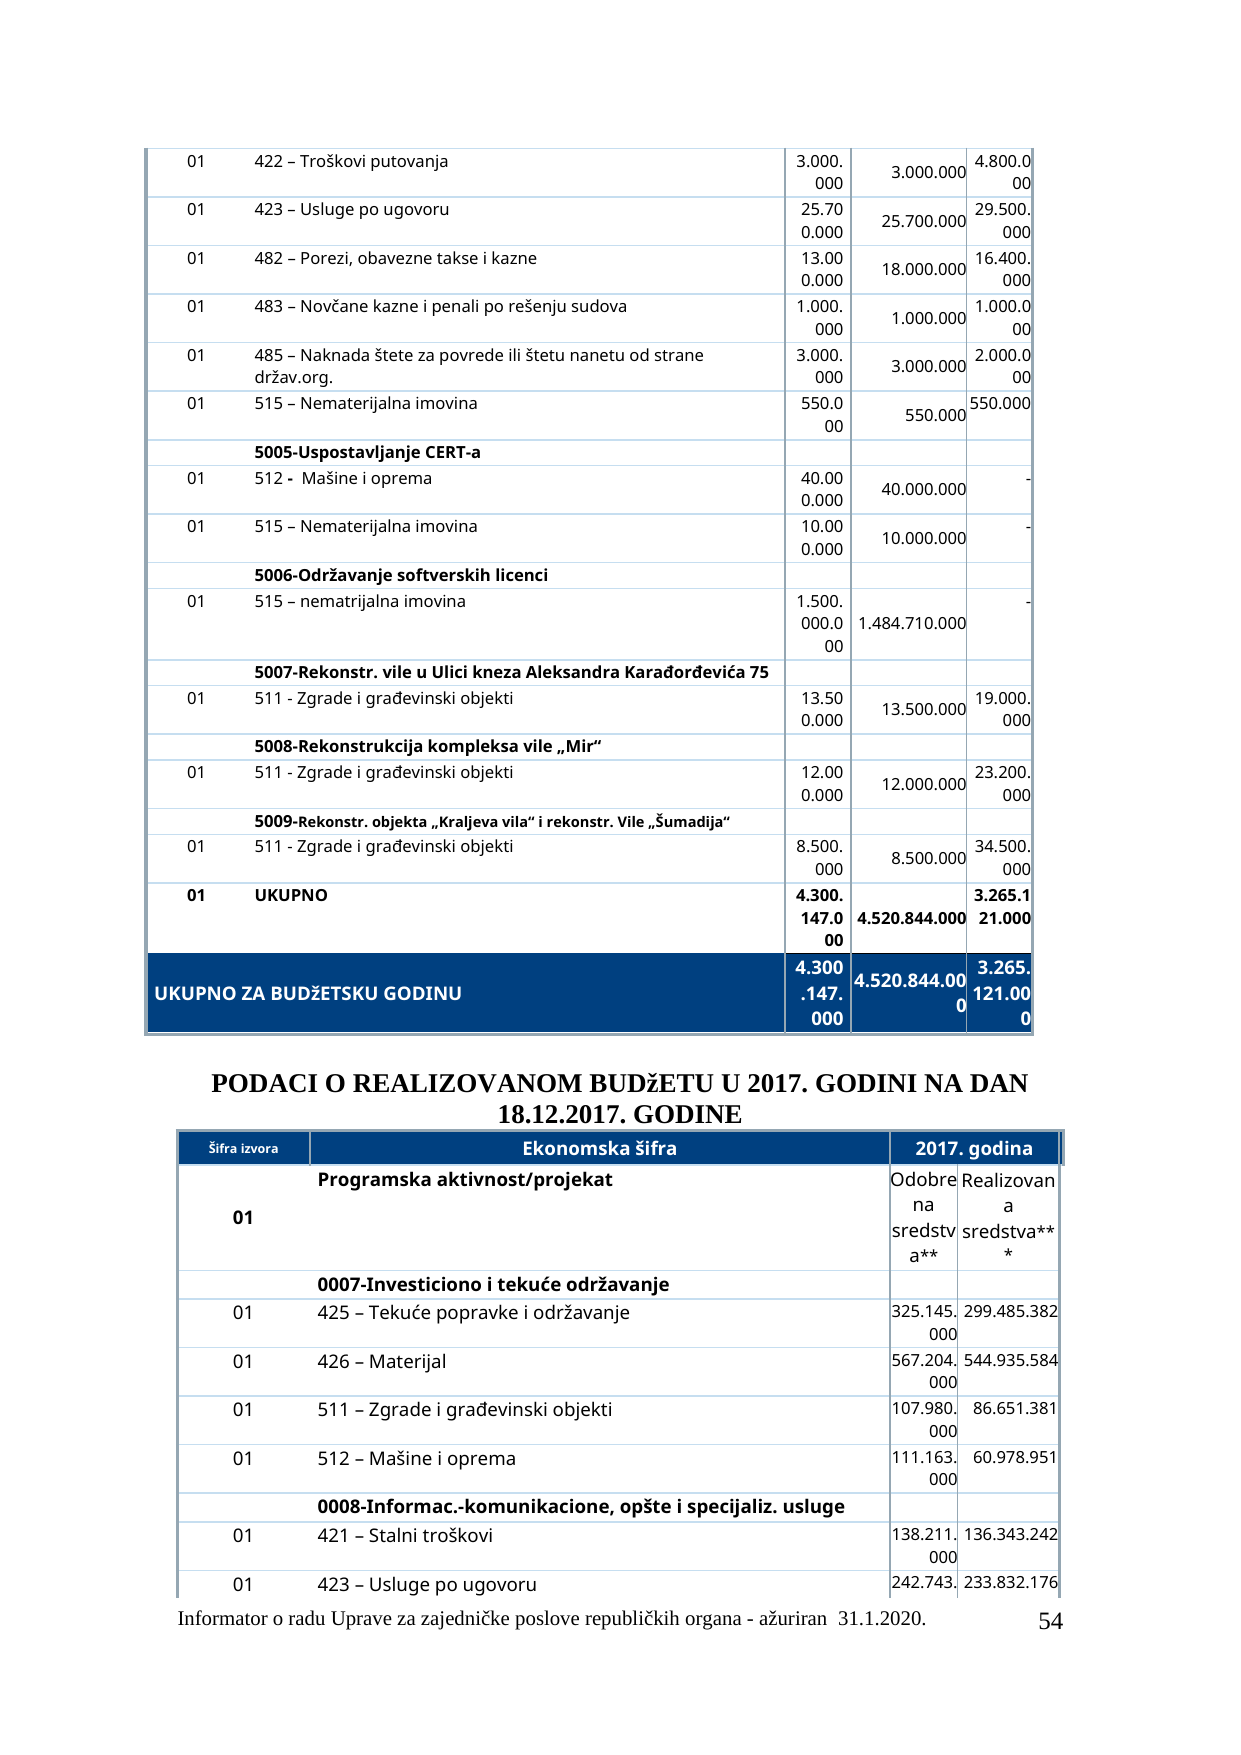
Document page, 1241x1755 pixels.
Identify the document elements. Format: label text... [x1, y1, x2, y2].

table_cell [148, 809, 247, 833]
table_cell 4.520.844.000 [852, 884, 966, 953]
table_cell [852, 735, 966, 759]
table_cell [786, 563, 850, 588]
table_cell Odobrena sredstva** [891, 1166, 957, 1269]
table_cell 242.743. [891, 1571, 957, 1598]
table_cell [148, 563, 247, 588]
table_header Ekonomska šifra [311, 1132, 889, 1164]
table_cell 1.500.000.000 [786, 589, 850, 659]
table_cell 5008-Rekonstrukcija kompleksa vile „Mir“ [247, 735, 784, 759]
table_cell 40.000.000 [786, 466, 850, 513]
table_cell 01 [148, 589, 247, 659]
table_cell 01 [179, 1571, 310, 1598]
table_cell 4.800.000 [967, 149, 1031, 196]
table_cell 138.211.000 [891, 1523, 957, 1569]
table_cell 25.700.000 [786, 198, 850, 245]
table_cell 01 [148, 835, 247, 882]
table_cell 29.500.000 [967, 198, 1031, 245]
table_cell 425 – Tekuće popravke i održavanje [310, 1300, 889, 1347]
table_cell 01 [179, 1348, 310, 1395]
table_cell [148, 441, 247, 465]
table_cell 550.000 [852, 392, 966, 439]
table_cell 4.520.844.000 [852, 954, 966, 1032]
table_cell 60.978.951 [958, 1445, 1058, 1492]
table_cell 512 – Mašine i oprema [310, 1445, 889, 1492]
table_cell 1.000.000 [786, 295, 850, 342]
table_cell 511 - Zgrade i građevinski objekti [247, 686, 784, 733]
table_cell [852, 661, 966, 685]
table_cell 515 – nematrijalna imovina [247, 589, 784, 659]
table_cell 01 [179, 1523, 310, 1569]
table_cell 1.000.000 [967, 295, 1031, 342]
table_cell [967, 661, 1031, 685]
table_cell 512 - Mašine i oprema [247, 466, 784, 513]
table_cell UKUPNO ZA BUDžETSKU GODINU [148, 953, 784, 1032]
table_cell 86.651.381 [958, 1397, 1058, 1444]
table_header Šifra izvora [179, 1132, 309, 1164]
table_cell [148, 661, 247, 685]
table_cell 0008-Informac.-komunikacione, opšte i specijaliz. usluge [310, 1494, 889, 1521]
table_cell 0007-Investiciono i tekuće održavanje [310, 1271, 889, 1298]
table_cell [967, 441, 1031, 465]
table_cell 515 – Nematerijalna imovina [247, 515, 784, 562]
table_cell 4.300.147.000 [786, 884, 850, 953]
table_cell 34.500.000 [967, 835, 1031, 882]
table_cell 299.485.382 [958, 1300, 1058, 1347]
table_cell 01 [148, 343, 247, 390]
table_cell 3.265.121.000 [967, 884, 1031, 953]
table_cell 01 [179, 1166, 310, 1269]
table_cell 3.000.000 [852, 343, 966, 390]
table_cell 10.000.000 [852, 515, 966, 562]
table_cell 1.000.000 [852, 295, 966, 342]
table_cell 01 [148, 515, 247, 562]
table_cell 567.204.000 [891, 1348, 957, 1395]
table_cell 01 [148, 246, 247, 293]
table_cell [786, 735, 850, 759]
table_cell 23.200.000 [967, 761, 1031, 808]
table_cell 01 [179, 1397, 310, 1444]
table_cell 423 – Usluge po ugovoru [310, 1571, 889, 1598]
table_cell 12.000.000 [786, 761, 850, 808]
table_cell 5009-Rekonstr. objekta „Kralјeva vila“ i rekonstr. Vile „Šumadija“ [247, 809, 784, 833]
table_cell 16.400.000 [967, 246, 1031, 293]
table_cell - [967, 589, 1031, 659]
table_cell 8.500.000 [786, 835, 850, 882]
table_cell 423 – Usluge po ugovoru [247, 198, 784, 245]
table_cell 13.500.000 [852, 686, 966, 733]
table_cell 01 [148, 392, 247, 439]
table_cell 01 [148, 198, 247, 245]
table_cell 550.000 [786, 392, 850, 439]
table_cell 01 [148, 149, 247, 196]
table_cell [786, 809, 850, 833]
table_cell 2.000.000 [967, 343, 1031, 390]
table_cell 426 – Materijal [310, 1348, 889, 1395]
table_cell 01 [148, 884, 247, 953]
table_cell [967, 563, 1031, 588]
table_cell 136.343.242 [958, 1523, 1058, 1569]
table_cell 511 – Zgrade i građevinski objekti [310, 1397, 889, 1444]
table_cell 13.000.000 [786, 246, 850, 293]
table_cell [179, 1494, 310, 1521]
table_cell 01 [148, 466, 247, 513]
table_cell 25.700.000 [852, 198, 966, 245]
table_cell [852, 441, 966, 465]
table_cell [786, 441, 850, 465]
table_cell 107.980.000 [891, 1397, 957, 1444]
table_cell [958, 1271, 1058, 1298]
table_cell 511 - Zgrade i građevinski objekti [247, 835, 784, 882]
table_cell 111.163.000 [891, 1445, 957, 1492]
table_cell [179, 1271, 310, 1298]
table_cell UKUPNO [247, 884, 784, 953]
table_cell [786, 661, 850, 685]
table_cell 3.000.000 [786, 149, 850, 196]
table_cell 4.300.147.000 [786, 954, 850, 1032]
table_cell 3.265.121.000 [967, 954, 1031, 1032]
table_cell 422 – Troškovi putovanja [247, 149, 784, 196]
table_cell 511 - Zgrade i građevinski objekti [247, 761, 784, 808]
table_cell 01 [148, 686, 247, 733]
table_cell 01 [179, 1445, 310, 1492]
table_cell 3.000.000 [786, 343, 850, 390]
table_cell 10.000.000 [786, 515, 850, 562]
table_cell 233.832.176 [958, 1571, 1058, 1598]
table_cell 01 [179, 1300, 310, 1347]
table_cell 544.935.584 [958, 1348, 1058, 1395]
table_cell - [967, 515, 1031, 562]
table_cell 325.145.000 [891, 1300, 957, 1347]
table_cell 40.000.000 [852, 466, 966, 513]
table_cell 12.000.000 [852, 761, 966, 808]
table_cell [967, 809, 1031, 833]
table_cell [852, 809, 966, 833]
table_cell - [967, 466, 1031, 513]
table_cell 485 – Naknada štete za povrede ili štetu nanetu od strane držav.org. [247, 343, 784, 390]
table_cell Realizovana sredstva*** [958, 1166, 1058, 1269]
table_cell [967, 735, 1031, 759]
table_cell [958, 1494, 1058, 1521]
table_cell 3.000.000 [852, 149, 966, 196]
table_cell [148, 735, 247, 759]
table_cell [891, 1271, 957, 1298]
table_cell 13.500.000 [786, 686, 850, 733]
table_cell 483 – Novčane kazne i penali po rešenju sudova [247, 295, 784, 342]
table_cell 01 [148, 295, 247, 342]
text PODACI O REALIZOVANOM BUDžETU U 2017. GODINI NA DAN 18.12.2017. GODINE [177, 1067, 1063, 1129]
table_cell [891, 1494, 957, 1521]
table_cell Programska aktivnost/projekat [310, 1166, 889, 1269]
table_cell 8.500.000 [852, 835, 966, 882]
table_cell 5006-Održavanje softverskih licenci [247, 563, 784, 588]
table_cell 5007-Rekonstr. vile u Ulici kneza Aleksandra Karađorđevića 75 [247, 661, 784, 685]
table_cell 421 – Stalni troškovi [310, 1523, 889, 1569]
table_cell 482 – Porezi, obavezne takse i kazne [247, 246, 784, 293]
table_cell 1.484.710.000 [852, 589, 966, 659]
table_cell 18.000.000 [852, 246, 966, 293]
table_cell 550.000 [967, 392, 1031, 439]
table_cell 01 [148, 761, 247, 808]
table_cell 19.000.000 [967, 686, 1031, 733]
table_cell 5005-Uspostavlјanje CERT-a [247, 441, 784, 465]
table_header 2017. godina [891, 1132, 1058, 1164]
table_cell [852, 563, 966, 588]
table_cell 515 – Nematerijalna imovina [247, 392, 784, 439]
